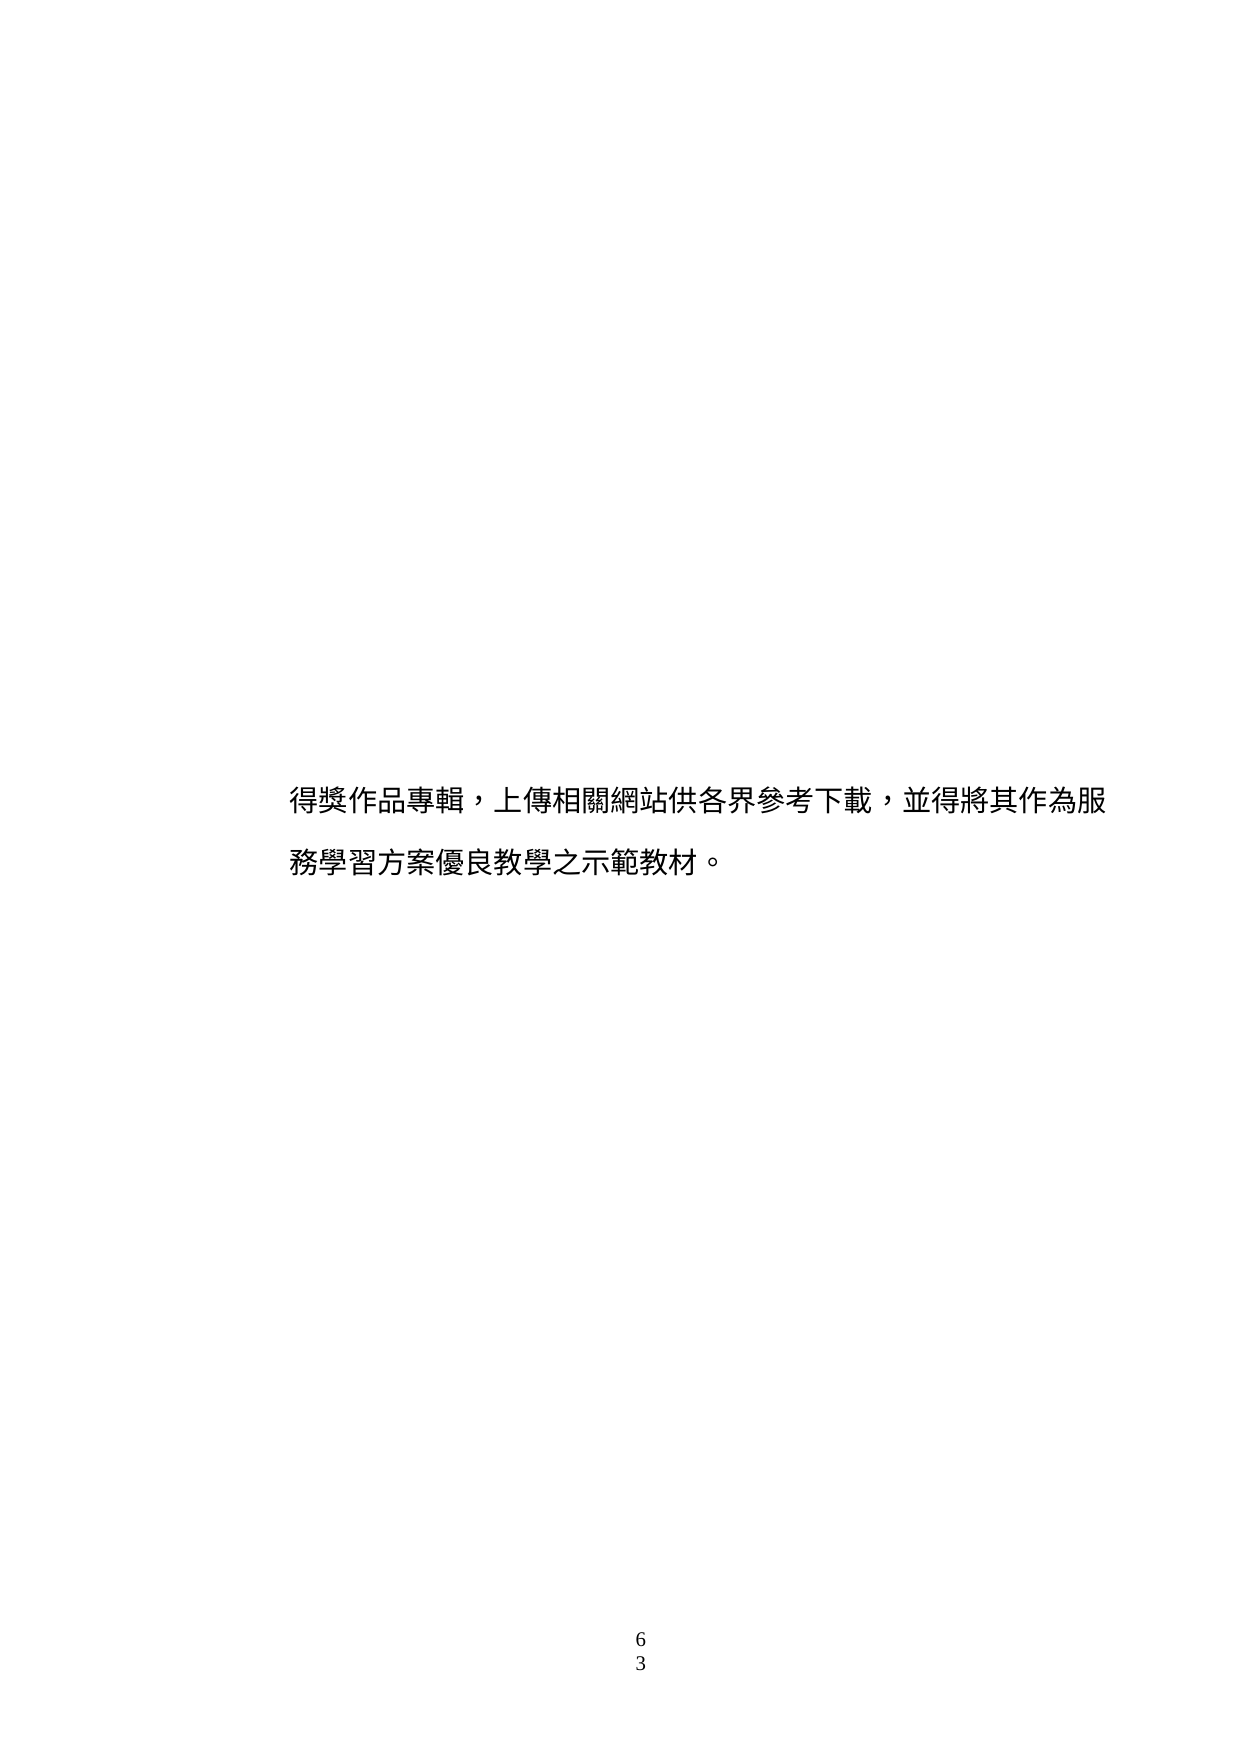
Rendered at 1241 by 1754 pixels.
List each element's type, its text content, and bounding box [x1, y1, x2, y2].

list 得獎作品專輯，上傳相關網站供各界參考下載，並得將其作為服務學習方案優良教學之示範教材。 [224, 757, 1107, 882]
